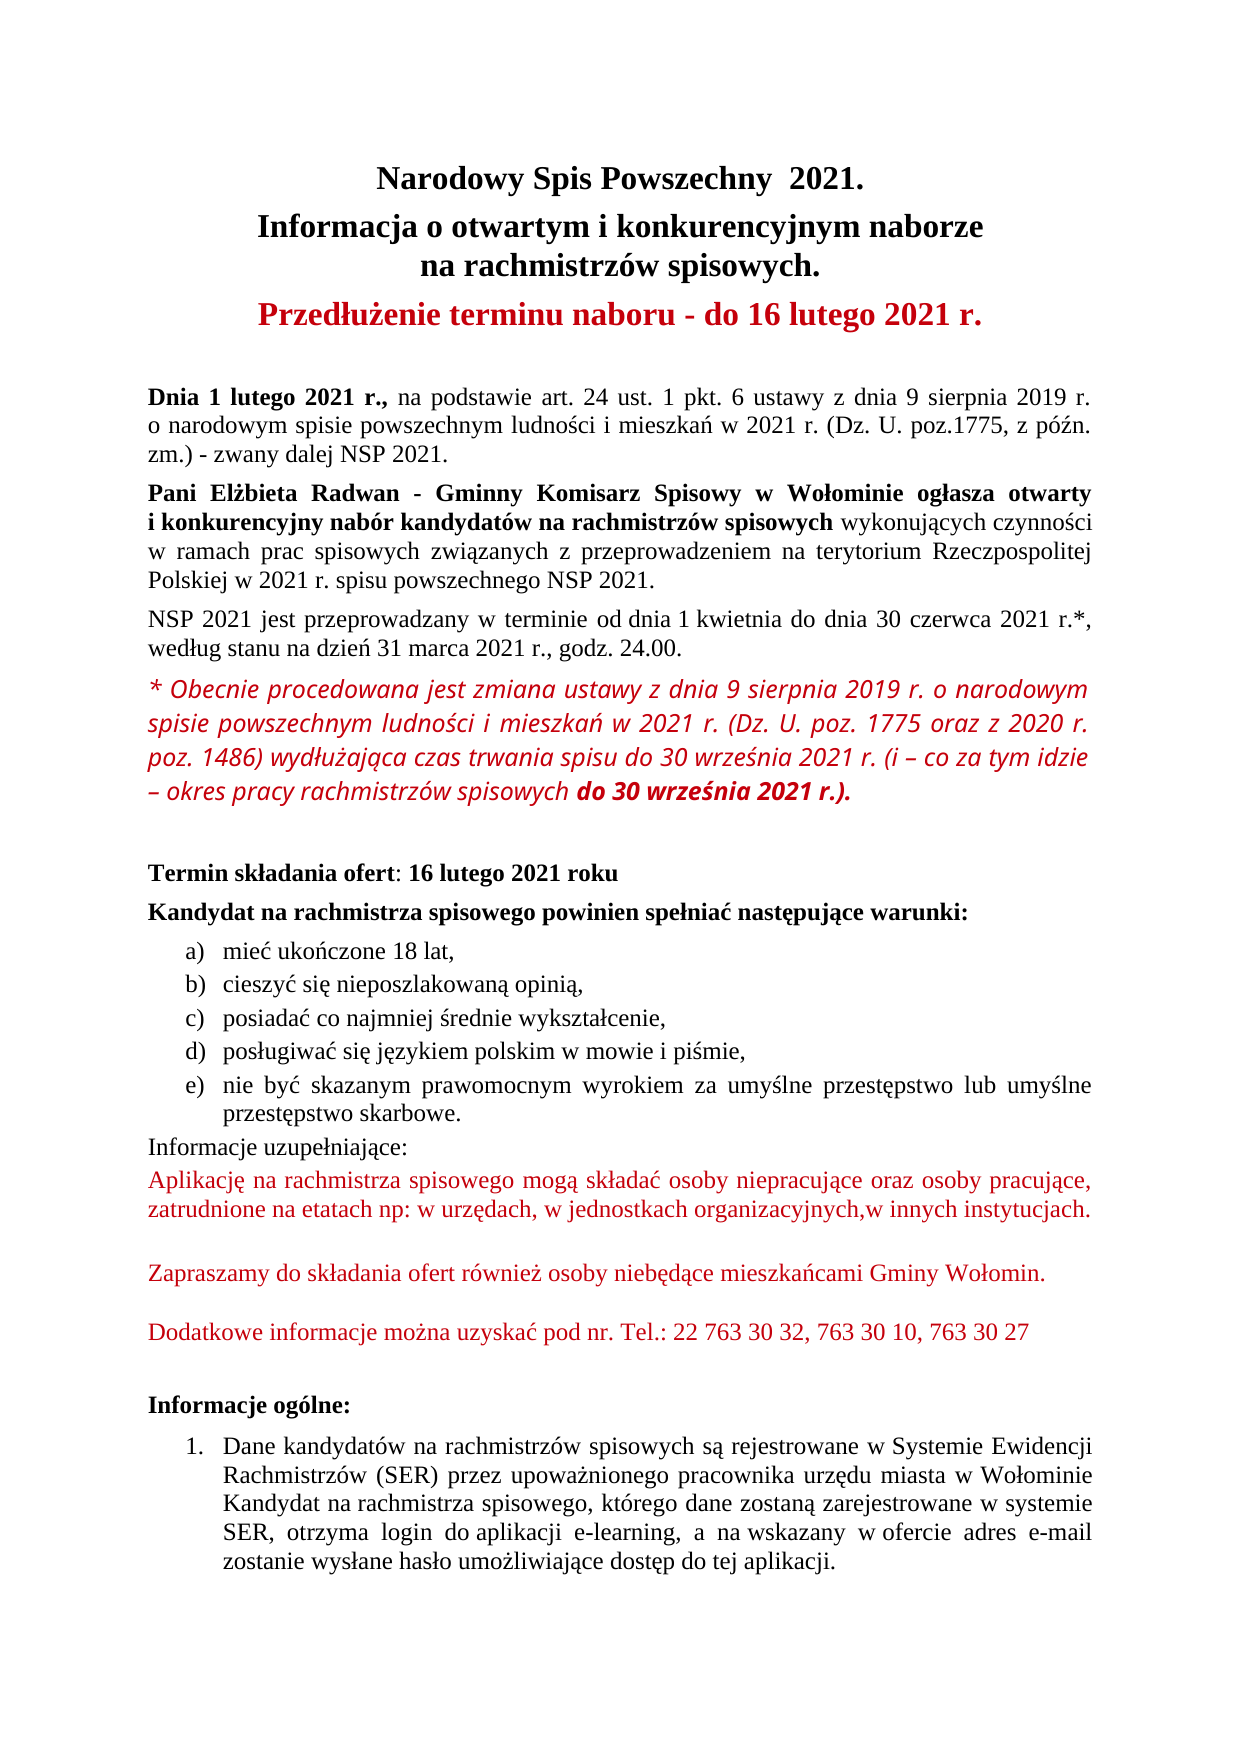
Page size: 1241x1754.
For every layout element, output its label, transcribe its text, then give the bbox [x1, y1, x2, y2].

text Przedłużenie terminu naboru - do 16 lutego 2021 r. [148, 294, 1093, 332]
text NSP 2021 jest przeprowadzany w terminie od dnia 1 kwietnia do dnia 30 czerwca 2021 r.*, według stanu na dzień 31 marca 2021 r., godz. 24.00. [148, 604, 1093, 661]
text Zapraszamy do składania ofert również osoby niebędące mieszkańcami Gminy Wołomin. [148, 1258, 1093, 1286]
subtitle Narodowy Spis Powszechny 2021. [148, 158, 1093, 196]
text Dnia 1 lutego 2021 r., na podstawie art. 24 ust. 1 pkt. 6 ustawy z dnia 9 sierpnia 2019 r. o narodowym spisie powszechnym ludności i mieszkań w 2021 r. (Dz. U. poz.1775, z późn. zm.) - zwany dalej NSP 2021. [148, 382, 1093, 468]
text * Obecnie procedowana jest zmiana ustawy z dnia 9 sierpnia 2019 r. o narodowym spisie powszechnym ludności i mieszkań w 2021 r. (Dz. U. poz. 1775 oraz z 2020 r. poz. 1486) wydłużająca czas trwania spisu do 30 września 2021 r. (i – co za tym idzie – okres pracy rachmistrzów spisowych do 30 września 2021 r.). [148, 672, 1093, 808]
text Informacje uzupełniające: [148, 1132, 1093, 1161]
subtitle Informacja o otwartym i konkurencyjnym naborze na rachmistrzów spisowych. [148, 207, 1093, 283]
list mieć ukończone 18 lat, [185, 936, 1093, 965]
list posiadać co najmniej średnie wykształcenie, [185, 1003, 1093, 1032]
list cieszyć się nieposzlakowaną opinią, [185, 969, 1093, 998]
list Dane kandydatów na rachmistrzów spisowych są rejestrowane w Systemie Ewidencji Rachmistrzów (SER) przez upoważnionego pracownika urzędu miasta w Wołominie Kandydat na rachmistrza spisowego, którego dane zostaną zarejestrowane w systemie SER, otrzyma login do aplikacji e-learning, a na wskazany w ofercie adres e-mail zostanie wysłane hasło umożliwiające dostęp do tej aplikacji. [185, 1431, 1093, 1575]
text Termin składania ofert: 16 lutego 2021 roku [148, 858, 1093, 886]
text Kandydat na rachmistrza spisowego powinien spełniać następujące warunki: [148, 897, 1093, 926]
text Pani Elżbieta Radwan - Gminny Komisarz Spisowy w Wołominie ogłasza otwarty i konkurencyjny nabór kandydatów na rachmistrzów spisowych wykonujących czynności w ramach prac spisowych związanych z przeprowadzeniem na terytorium Rzeczpospolitej Polskiej w 2021 r. spisu powszechnego NSP 2021. [148, 478, 1093, 593]
list posługiwać się językiem polskim w mowie i piśmie, [185, 1036, 1093, 1065]
text Dodatkowe informacje można uzyskać pod nr. Tel.: 22 763 30 32, 763 30 10, 763 30 27 [148, 1317, 1093, 1346]
text Informacje ogólne: [148, 1390, 1093, 1418]
list nie być skazanym prawomocnym wyrokiem za umyślne przestępstwo lub umyślne przestępstwo skarbowe. [185, 1070, 1093, 1127]
text Aplikację na rachmistrza spisowego mogą składać osoby niepracujące oraz osoby pracujące, zatrudnione na etatach np: w urzędach, w jednostkach organizacyjnych,w innych instytucjach. [148, 1165, 1093, 1223]
